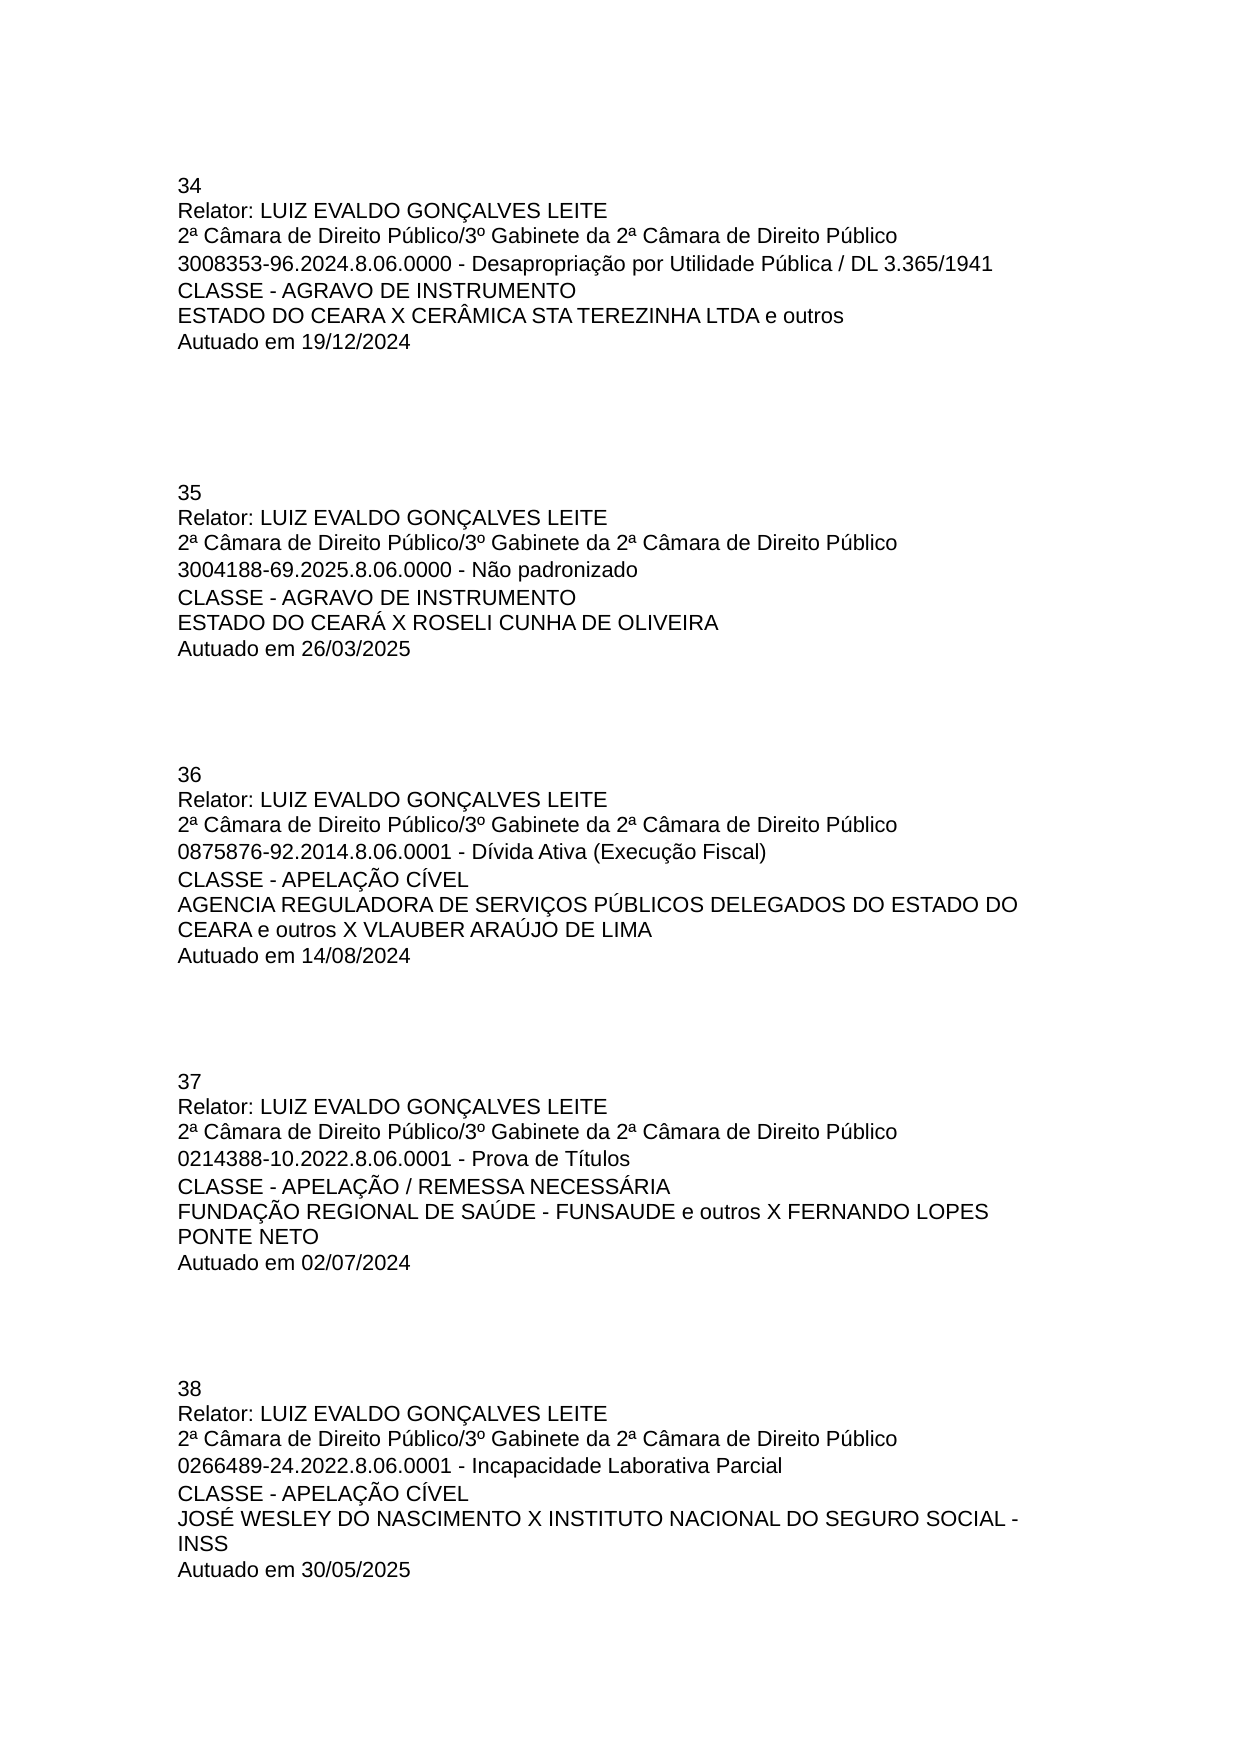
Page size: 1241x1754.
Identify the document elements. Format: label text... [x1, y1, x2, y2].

text CLASSE - AGRAVO DE INSTRUMENTO ESTADO DO CEARÁ X ROSELI CUNHA DE OLIVEIRA [177, 585, 1063, 636]
text Autuado em 14/08/2024 [177, 942, 1063, 968]
text 2ª Câmara de Direito Público/3º Gabinete da 2ª Câmara de Direito Público [177, 223, 1063, 248]
text 2ª Câmara de Direito Público/3º Gabinete da 2ª Câmara de Direito Público [177, 530, 1063, 555]
text CLASSE - APELAÇÃO CÍVEL JOSÉ WESLEY DO NASCIMENTO X INSTITUTO NACIONAL DO SEGURO SOCIAL - INSS [177, 1481, 1063, 1556]
text Autuado em 02/07/2024 [177, 1249, 1063, 1275]
text Autuado em 19/12/2024 [177, 328, 1063, 354]
text Autuado em 26/03/2025 [177, 636, 1063, 661]
text Relator: LUIZ EVALDO GONÇALVES LEITE [177, 787, 1063, 812]
text CLASSE - APELAÇÃO / REMESSA NECESSÁRIA FUNDAÇÃO REGIONAL DE SAÚDE - FUNSAUDE e outros X FERNANDO LOPES PONTE NETO [177, 1174, 1063, 1249]
text 2ª Câmara de Direito Público/3º Gabinete da 2ª Câmara de Direito Público [177, 1426, 1063, 1451]
subtitle 3004188-69.2025.8.06.0000 - Não padronizado [177, 557, 1063, 583]
text CLASSE - APELAÇÃO CÍVEL AGENCIA REGULADORA DE SERVIÇOS PÚBLICOS DELEGADOS DO ESTADO DO CEARA e outros X VLAUBER ARAÚJO DE LIMA [177, 867, 1063, 942]
text 34 [177, 173, 1063, 198]
text 2ª Câmara de Direito Público/3º Gabinete da 2ª Câmara de Direito Público [177, 1119, 1063, 1144]
text 35 [177, 480, 1063, 505]
subtitle 0875876-92.2014.8.06.0001 - Dívida Ativa (Execução Fiscal) [177, 839, 1063, 864]
text Autuado em 30/05/2025 [177, 1556, 1063, 1582]
text 37 [177, 1068, 1063, 1094]
subtitle 0214388-10.2022.8.06.0001 - Prova de Títulos [177, 1146, 1063, 1171]
text Relator: LUIZ EVALDO GONÇALVES LEITE [177, 1401, 1063, 1426]
text 36 [177, 762, 1063, 787]
text Relator: LUIZ EVALDO GONÇALVES LEITE [177, 1094, 1063, 1119]
subtitle 0266489-24.2022.8.06.0001 - Incapacidade Laborativa Parcial [177, 1453, 1063, 1478]
text CLASSE - AGRAVO DE INSTRUMENTO ESTADO DO CEARA X CERÂMICA STA TEREZINHA LTDA e outros [177, 278, 1063, 328]
text 38 [177, 1376, 1063, 1401]
subtitle 3008353-96.2024.8.06.0000 - Desapropriação por Utilidade Pública / DL 3.365/1941 [177, 250, 1063, 276]
text Relator: LUIZ EVALDO GONÇALVES LEITE [177, 505, 1063, 530]
text Relator: LUIZ EVALDO GONÇALVES LEITE [177, 198, 1063, 223]
text 2ª Câmara de Direito Público/3º Gabinete da 2ª Câmara de Direito Público [177, 812, 1063, 837]
